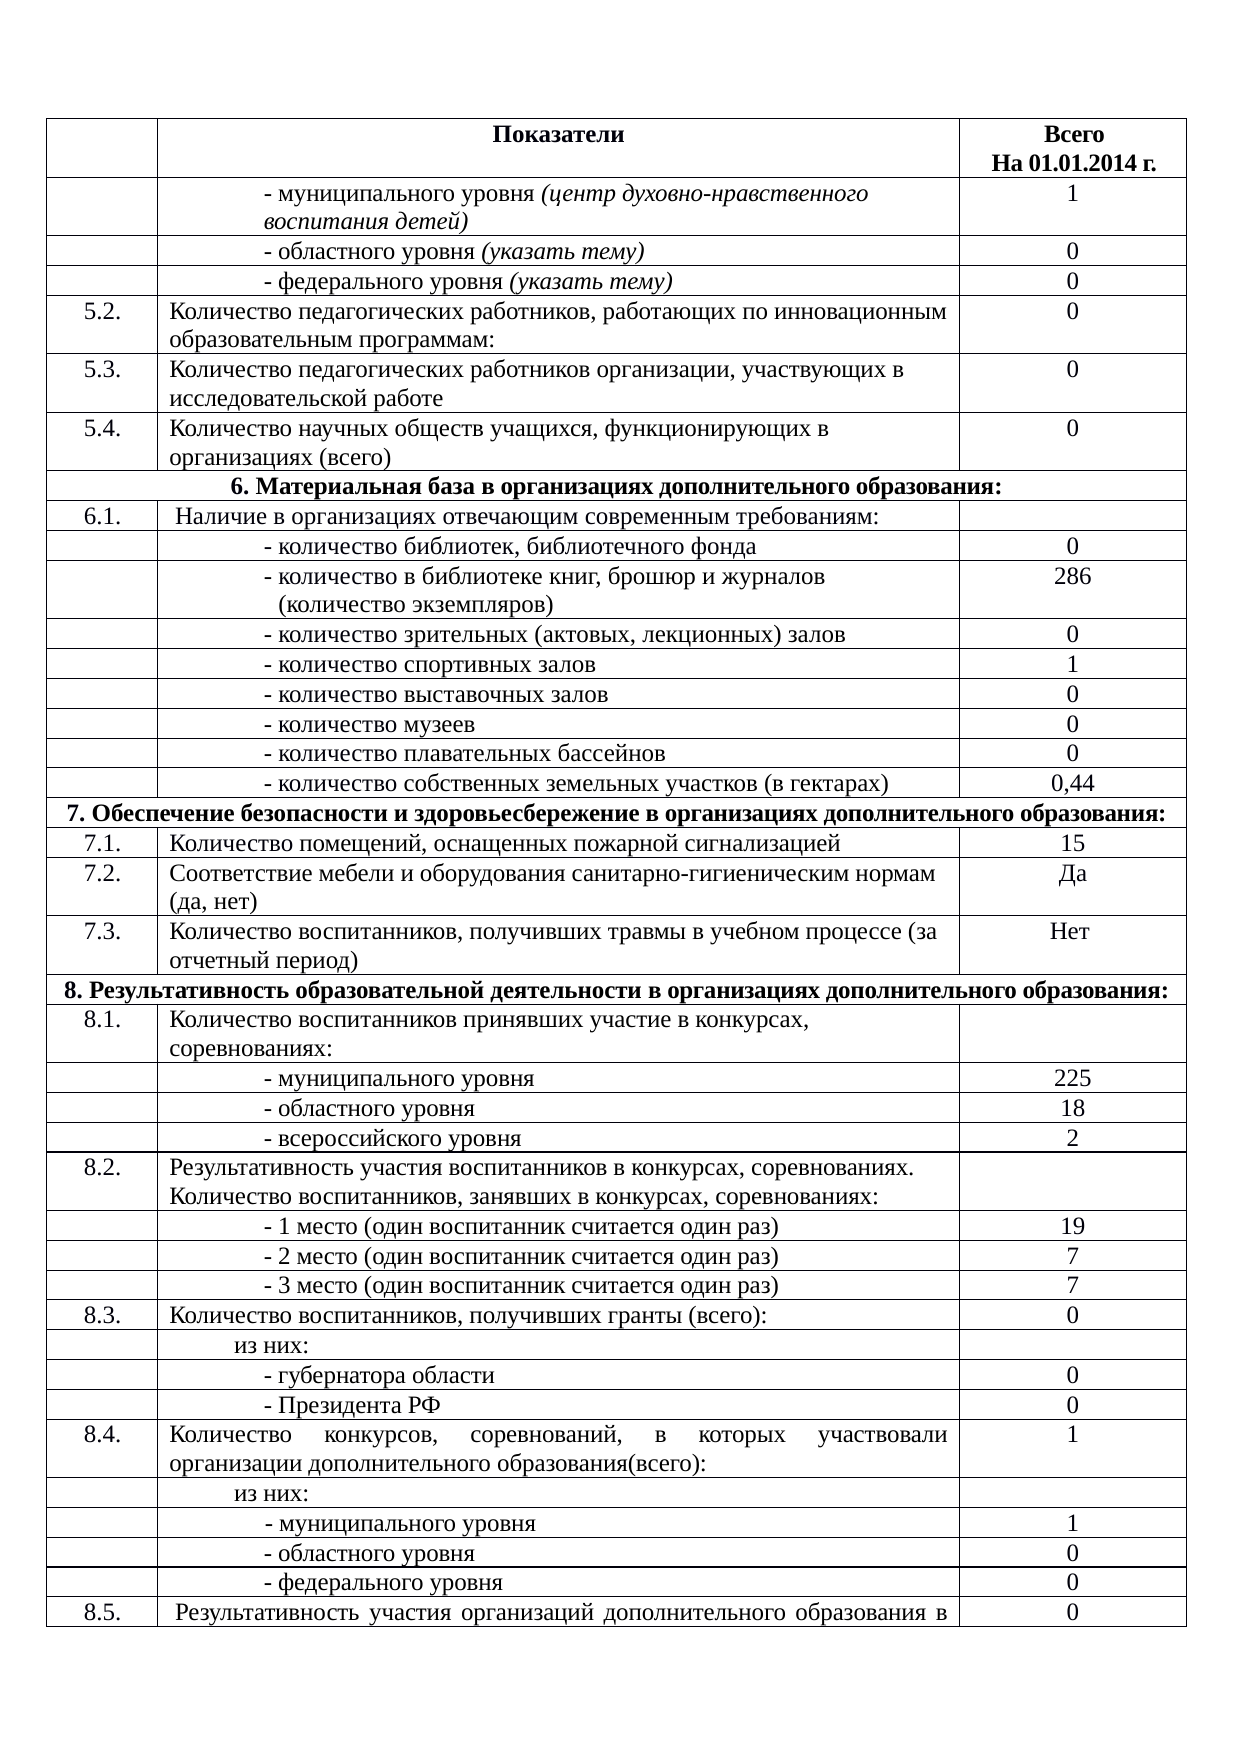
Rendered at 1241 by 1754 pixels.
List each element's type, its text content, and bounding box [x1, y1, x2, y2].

table_cell [47, 1508, 58, 1537]
table_cell 15 [1175, 828, 1186, 857]
table_cell [47, 1568, 58, 1596]
table_cell 0 [1175, 679, 1186, 708]
table_cell - 1 место (один воспитанник считается один раз) [158, 1211, 263, 1240]
table_cell 0 [960, 413, 1186, 470]
table_cell 7.1. [147, 828, 157, 857]
table_cell 7.2. [47, 858, 157, 915]
table_cell [47, 561, 157, 618]
table_cell [47, 1093, 58, 1122]
table_cell 0 [1175, 1597, 1186, 1626]
table_cell [47, 1123, 58, 1151]
table_cell 18 [960, 1093, 971, 1122]
table_header Всего На 01.01.2014 г. [960, 119, 974, 177]
table_cell [147, 1508, 157, 1537]
table_cell 0 [1175, 1568, 1186, 1596]
table_cell 15 [960, 828, 971, 857]
table_cell [960, 1478, 971, 1507]
table_cell - муниципального уровня (центр духовно-нравственного воспитания детей) [158, 178, 263, 235]
table_cell - 2 место (один воспитанник считается один раз) [158, 1241, 263, 1269]
table_cell - федерального уровня [158, 1568, 263, 1596]
table_cell 7 [1175, 1241, 1186, 1269]
table_cell 0 [960, 619, 971, 648]
table_cell 0 [1175, 619, 1186, 648]
table_cell Да [960, 858, 1186, 915]
table_cell [147, 679, 157, 708]
table_cell [47, 1478, 58, 1507]
table_cell [147, 739, 157, 767]
table_cell 0,44 [1175, 768, 1186, 797]
table_cell из них: [158, 1478, 234, 1507]
table_cell 7 [1175, 1271, 1186, 1299]
table_cell 8.3. [147, 1300, 157, 1329]
table_cell 225 [960, 1063, 971, 1092]
table_cell [47, 649, 58, 678]
table_cell [147, 1123, 157, 1151]
table_cell 0 [960, 236, 971, 265]
table_cell [1175, 1478, 1186, 1507]
table_cell [47, 236, 58, 265]
table_cell 8.2. [47, 1153, 157, 1210]
table_cell 5.4. [47, 413, 157, 470]
table_header Показатели [158, 119, 959, 177]
table_cell - количество выставочных залов [158, 679, 263, 708]
table_cell из них: [948, 1478, 959, 1507]
table_header Всего На 01.01.2014 г. [1175, 119, 1186, 177]
table_cell [47, 768, 58, 797]
table_cell 0 [1175, 531, 1186, 560]
table_cell - количество собственных земельных участков (в гектарах) [158, 768, 263, 797]
table_cell 0 [960, 266, 971, 295]
table_cell 225 [1175, 1063, 1186, 1092]
table_cell 2 [960, 1123, 971, 1151]
table_cell [47, 1211, 58, 1240]
table_cell - федерального уровня (указать тему) [158, 266, 263, 295]
table_cell 0 [960, 1597, 971, 1626]
table_cell [147, 1271, 157, 1299]
table_cell [147, 619, 157, 648]
table_cell [147, 266, 157, 295]
table_cell 0 [960, 679, 971, 708]
table_cell [47, 178, 157, 235]
table_cell [147, 1568, 157, 1596]
table_cell - областного уровня [158, 1538, 263, 1566]
table_cell [47, 1330, 58, 1359]
table_cell Нет [960, 916, 1186, 974]
table_cell 7.3. [47, 916, 157, 974]
table_cell [47, 619, 58, 648]
table_cell 0 [960, 354, 1186, 412]
table_cell [47, 266, 58, 295]
table_cell 0,44 [960, 768, 971, 797]
table_cell - областного уровня [158, 1093, 263, 1122]
table_cell 5.3. [47, 354, 157, 412]
table_cell 0 [960, 1568, 971, 1596]
table_cell 19 [960, 1211, 971, 1240]
table_cell 7 [960, 1241, 971, 1269]
table_cell - количество зрительных (актовых, лекционных) залов [158, 619, 263, 648]
table_cell [960, 1153, 1186, 1210]
table_cell [47, 739, 58, 767]
table_cell - 3 место (один воспитанник считается один раз) [158, 1271, 263, 1299]
table_cell 0 [960, 739, 971, 767]
table_cell [960, 501, 971, 530]
table_cell 8.5. [147, 1597, 157, 1626]
table_cell - количество плавательных бассейнов [158, 739, 263, 767]
table_cell 0 [960, 1538, 971, 1566]
table_cell [147, 1360, 157, 1389]
table_cell [147, 1478, 157, 1507]
table_cell 5.2. [47, 296, 157, 353]
table_cell [147, 1093, 157, 1122]
table_cell 8.3. [47, 1300, 58, 1329]
table_cell - муниципального уровня [158, 1063, 263, 1092]
table_header [47, 119, 157, 177]
table_cell 7 [960, 1271, 971, 1299]
table_cell [960, 1330, 971, 1359]
table_cell - Президента РФ [158, 1390, 263, 1418]
table_cell [147, 1063, 157, 1092]
table_cell [147, 649, 157, 678]
table_cell [47, 709, 58, 737]
table_cell [960, 1005, 1186, 1062]
table_cell [147, 709, 157, 737]
table_cell 0 [1175, 266, 1186, 295]
table_cell [1175, 1330, 1186, 1359]
table_cell [1175, 501, 1186, 530]
table_cell [147, 768, 157, 797]
table_cell 2 [1175, 1123, 1186, 1151]
table_cell [147, 1241, 157, 1269]
table_cell [47, 1241, 58, 1269]
table_cell 0 [1175, 1390, 1186, 1418]
table_cell 0 [960, 709, 971, 737]
table_cell [47, 1271, 58, 1299]
table_cell 1 [1175, 649, 1186, 678]
table_cell [47, 1360, 58, 1389]
table_cell [47, 1063, 58, 1092]
table_cell из них: [158, 1330, 234, 1359]
table_cell 6.1. [47, 501, 58, 530]
table_cell - всероссийского уровня [158, 1123, 263, 1151]
table_cell 1 [960, 1420, 1186, 1477]
table_cell - количество спортивных залов [158, 649, 263, 678]
table_cell 0 [960, 531, 971, 560]
table_cell 19 [1175, 1211, 1186, 1240]
table_cell [147, 1538, 157, 1566]
table_cell 0 [960, 1360, 971, 1389]
table_cell 0 [960, 296, 1186, 353]
table_cell 8.4. [47, 1420, 157, 1477]
table_cell [47, 531, 58, 560]
table_cell [147, 531, 157, 560]
table_cell [47, 1538, 58, 1566]
table_cell [147, 1390, 157, 1418]
table_cell - количество в библиотеке книг, брошюр и журналов (количество экземпляров) [158, 561, 263, 618]
table_cell 8.5. [47, 1597, 58, 1626]
table_cell - областного уровня (указать тему) [158, 236, 263, 265]
table_cell 0 [1175, 1360, 1186, 1389]
table_cell 0 [960, 1390, 971, 1418]
table_cell 0 [960, 1300, 971, 1329]
table_cell [47, 1390, 58, 1418]
table_cell - губернатора области [158, 1360, 263, 1389]
table_cell 7.1. [47, 828, 58, 857]
table_cell [147, 236, 157, 265]
table_cell - количество библиотек, библиотечного фонда [158, 531, 263, 560]
table_cell из них: [948, 1330, 959, 1359]
table_cell 8.1. [47, 1005, 157, 1062]
table_cell 1 [960, 649, 971, 678]
table_cell - Президента РФ [948, 1390, 959, 1418]
table_cell 0 [1175, 709, 1186, 737]
table_cell [147, 1211, 157, 1240]
table_cell 0 [1175, 739, 1186, 767]
table_cell 1 [960, 1508, 971, 1537]
table_cell - муниципального уровня [158, 1508, 234, 1537]
table_cell 0 [1175, 1538, 1186, 1566]
table_cell [47, 679, 58, 708]
table_cell 0 [1175, 1300, 1186, 1329]
table_cell - количество музеев [158, 709, 263, 737]
table_cell [147, 1330, 157, 1359]
table_cell 1 [960, 178, 1186, 235]
table_cell 6.1. [147, 501, 157, 530]
table_cell 286 [960, 561, 1186, 618]
table_cell 1 [1175, 1508, 1186, 1537]
table_cell 18 [1175, 1093, 1186, 1122]
table_cell 0 [1175, 236, 1186, 265]
